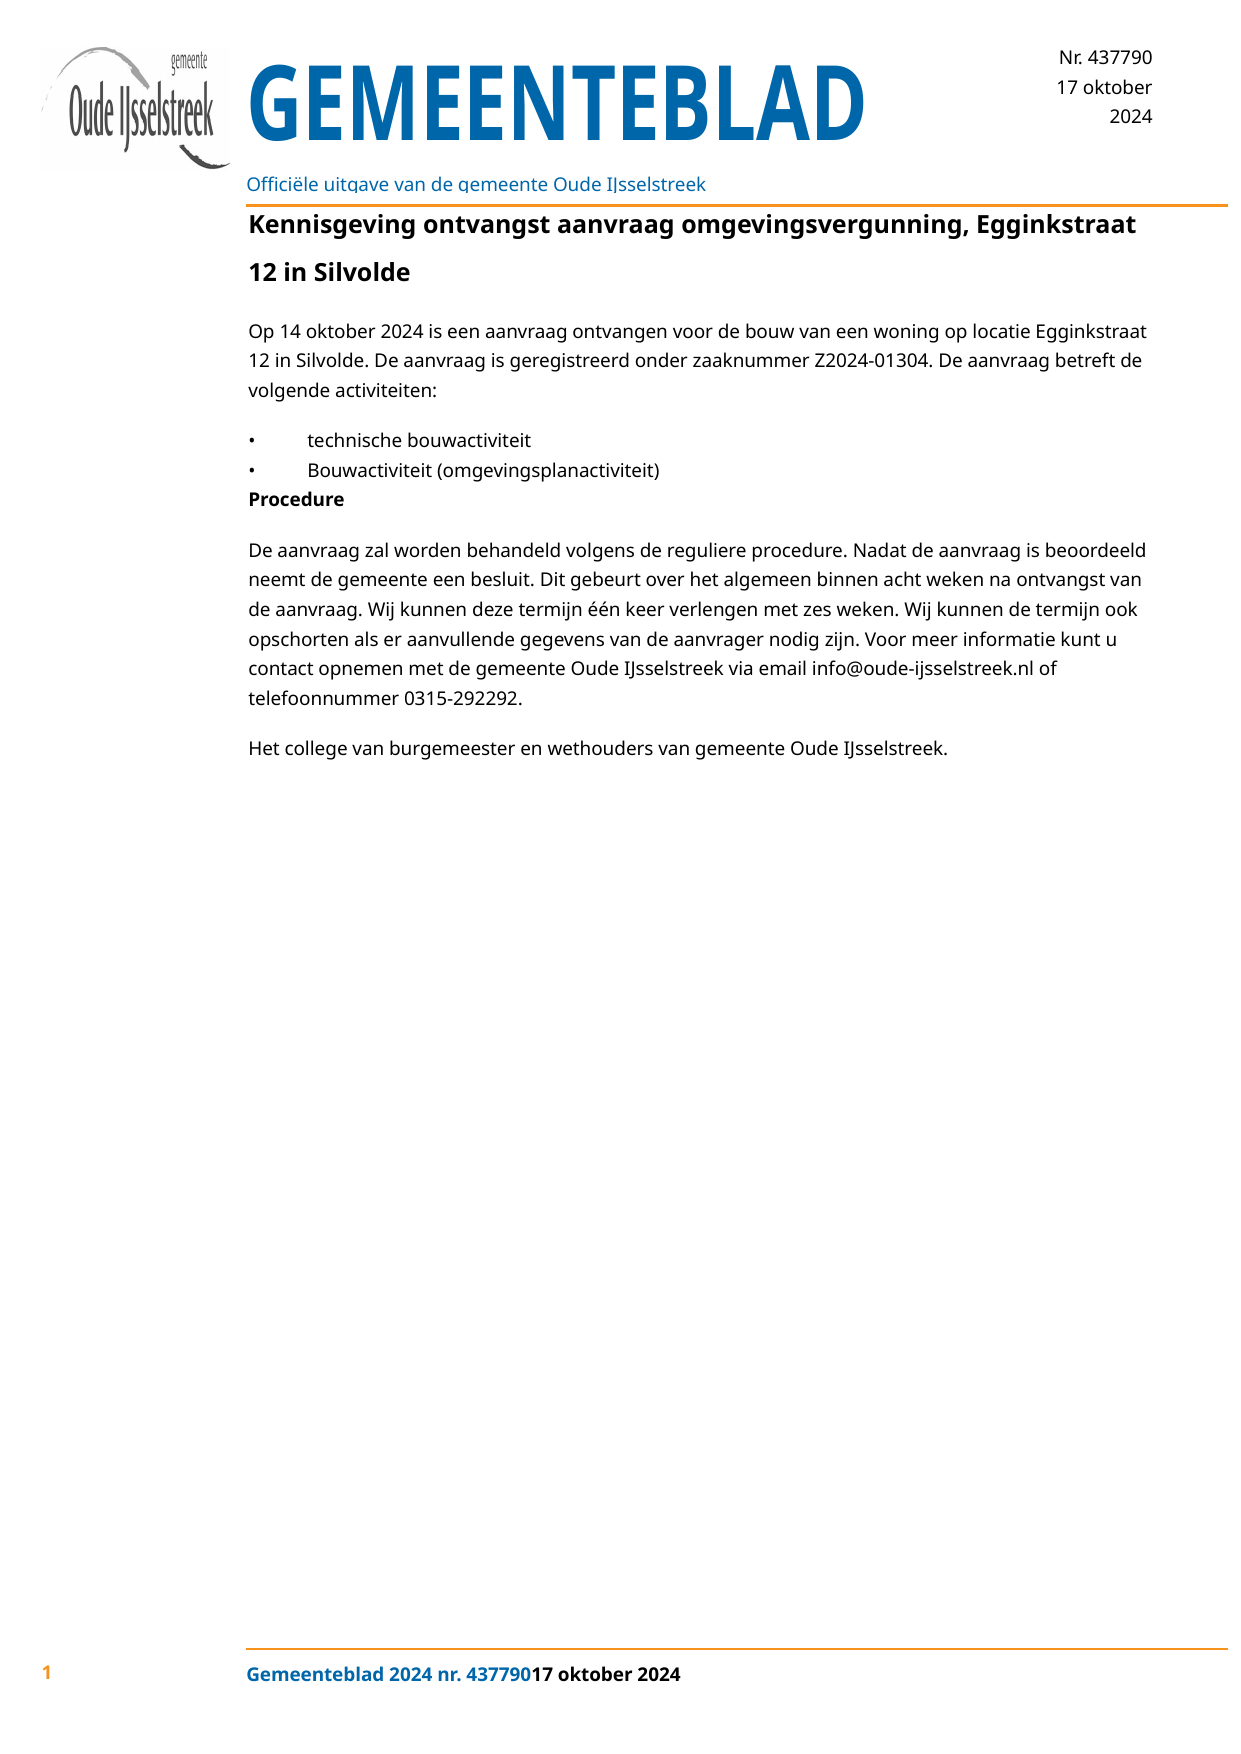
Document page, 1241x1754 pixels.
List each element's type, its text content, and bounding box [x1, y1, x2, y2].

text De aanvraag zal worden behandeld volgens de reguliere procedure. Nadat de aanvraag is beoordeeld neemt de gemeente een besluit. Dit gebeurt over het algemeen binnen acht weken na ontvangst van de aanvraag. Wij kunnen deze termijn één keer verlengen met zes weken. Wij kunnen de termijn ook opschorten als er aanvullende gegevens van de aanvrager nodig zijn. Voor meer informatie kunt u contact opnemen met de gemeente Oude IJsselstreek via email info@oude-ijsselstreek.nl of telefoonnummer 0315-292292. [248, 537, 1152, 711]
list technische bouwactiviteit [248, 427, 1152, 453]
picture [41, 47, 231, 172]
text Op 14 oktober 2024 is een aanvraag ontvangen voor de bouw van een woning op locatie Egginkstraat 12 in Silvolde. De aanvraag is geregistreerd onder zaaknummer Z2024-01304. De aanvraag betreft de volgende activiteiten: [248, 318, 1152, 403]
text Procedure [248, 487, 1152, 512]
list Bouwactiviteit (omgevingsplanactiviteit) [248, 457, 1152, 483]
text Kennisgeving ontvangst aanvraag omgevingsvergunning, Egginkstraat 12 in Silvolde [248, 207, 1152, 288]
text Het college van burgemeester en wethouders van gemeente Oude IJsselstreek. [248, 735, 1152, 761]
